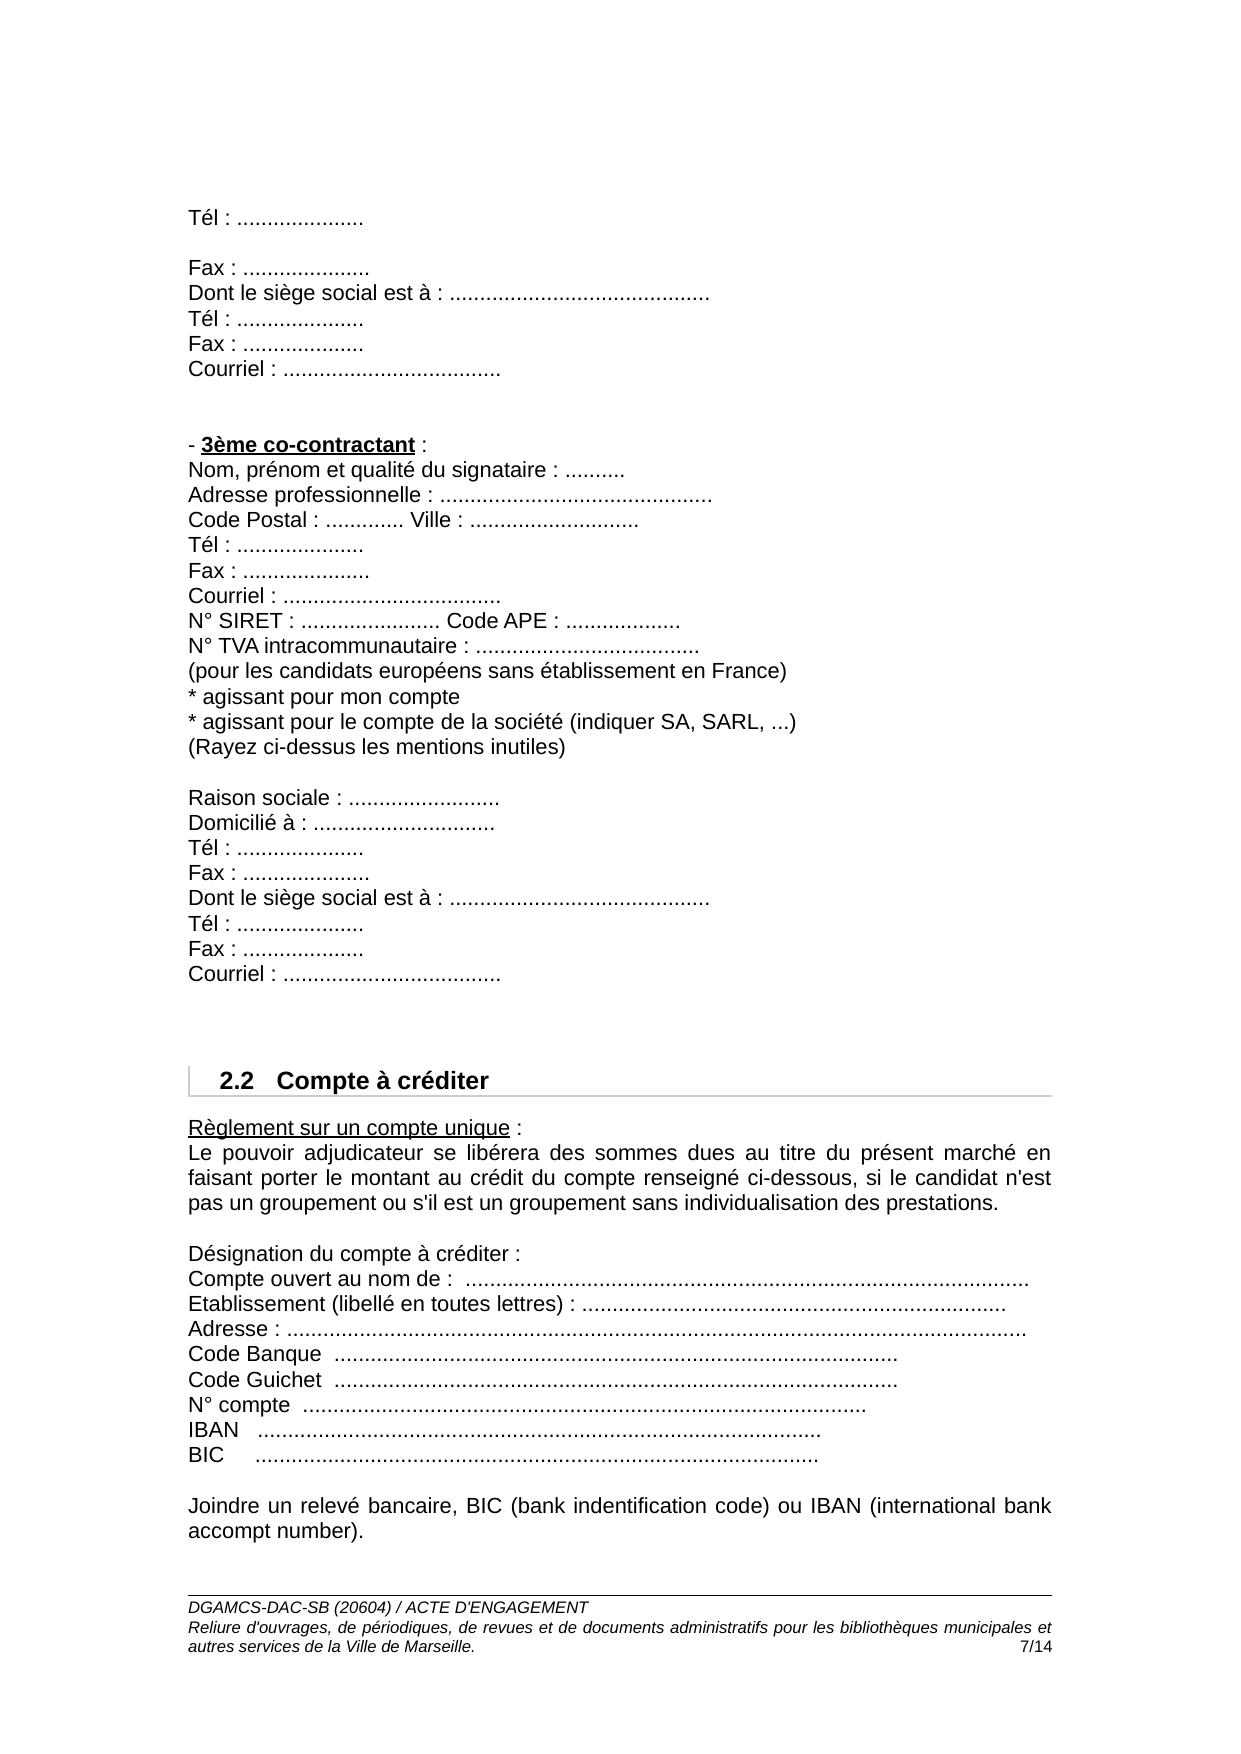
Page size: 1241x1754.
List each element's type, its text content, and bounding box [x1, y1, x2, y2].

text Courriel : .................................... [188, 583, 1052, 608]
text * agissant pour le compte de la société (indiquer SA, SARL, ...) [188, 709, 1052, 734]
text Fax : .................... [188, 936, 1052, 961]
text N° SIRET : ....................... Code APE : ................... [188, 608, 1052, 633]
text Fax : ..................... [188, 557, 1052, 583]
text Joindre un relevé bancaire, BIC (bank indentification code) ou IBAN (international bank accompt number). [188, 1493, 1052, 1543]
subtitle Compte à créditer [190, 1066, 1052, 1095]
text Etablissement (libellé en toutes lettres) : ...................................................................... [188, 1291, 1052, 1316]
text N° TVA intracommunautaire : ..................................... [188, 633, 1052, 658]
text Courriel : .................................... [188, 356, 1052, 381]
text - 3ème co-contractant : [188, 431, 1052, 457]
text IBAN ............................................................................................. [188, 1417, 1052, 1442]
text Tél : ..................... [188, 910, 1052, 936]
text Courriel : .................................... [188, 961, 1052, 986]
text Code Guichet ............................................................................................. [188, 1367, 1052, 1392]
text (pour les candidats européens sans établissement en France) [188, 658, 1052, 683]
text (Rayez ci-dessus les mentions inutiles) [188, 734, 1052, 759]
text Tél : ..................... [188, 204, 1052, 230]
text Raison sociale : ......................... [188, 784, 1052, 809]
text Code Banque ............................................................................................. [188, 1341, 1052, 1367]
text Domicilié à : .............................. [188, 809, 1052, 835]
text Désignation du compte à créditer : [188, 1241, 1052, 1266]
text Règlement sur un compte unique : [188, 1114, 1052, 1140]
text Fax : ..................... [188, 255, 1052, 280]
text Adresse professionnelle : ............................................. [188, 482, 1052, 507]
text Nom, prénom et qualité du signataire : .......... [188, 457, 1052, 482]
text * agissant pour mon compte [188, 683, 1052, 709]
text Fax : .................... [188, 331, 1052, 356]
text Tél : ..................... [188, 835, 1052, 860]
text Tél : ..................... [188, 305, 1052, 331]
text N° compte ............................................................................................. [188, 1392, 1052, 1417]
text BIC ............................................................................................. [188, 1442, 1052, 1467]
text Fax : ..................... [188, 860, 1052, 885]
text Dont le siège social est à : ........................................... [188, 280, 1052, 305]
text Code Postal : ............. Ville : ............................ [188, 507, 1052, 532]
text Tél : ..................... [188, 532, 1052, 557]
text Adresse : .......................................................................................................................... [188, 1316, 1052, 1341]
text Le pouvoir adjudicateur se libérera des sommes dues au titre du présent marché en faisant porter le montant au crédit du compte renseigné ci-dessous, si le candidat n'est pas un groupement ou s'il est un groupement sans individualisation des prestations. [188, 1140, 1052, 1215]
text Compte ouvert au nom de : ............................................................................................. [188, 1266, 1052, 1291]
text Dont le siège social est à : ........................................... [188, 885, 1052, 910]
